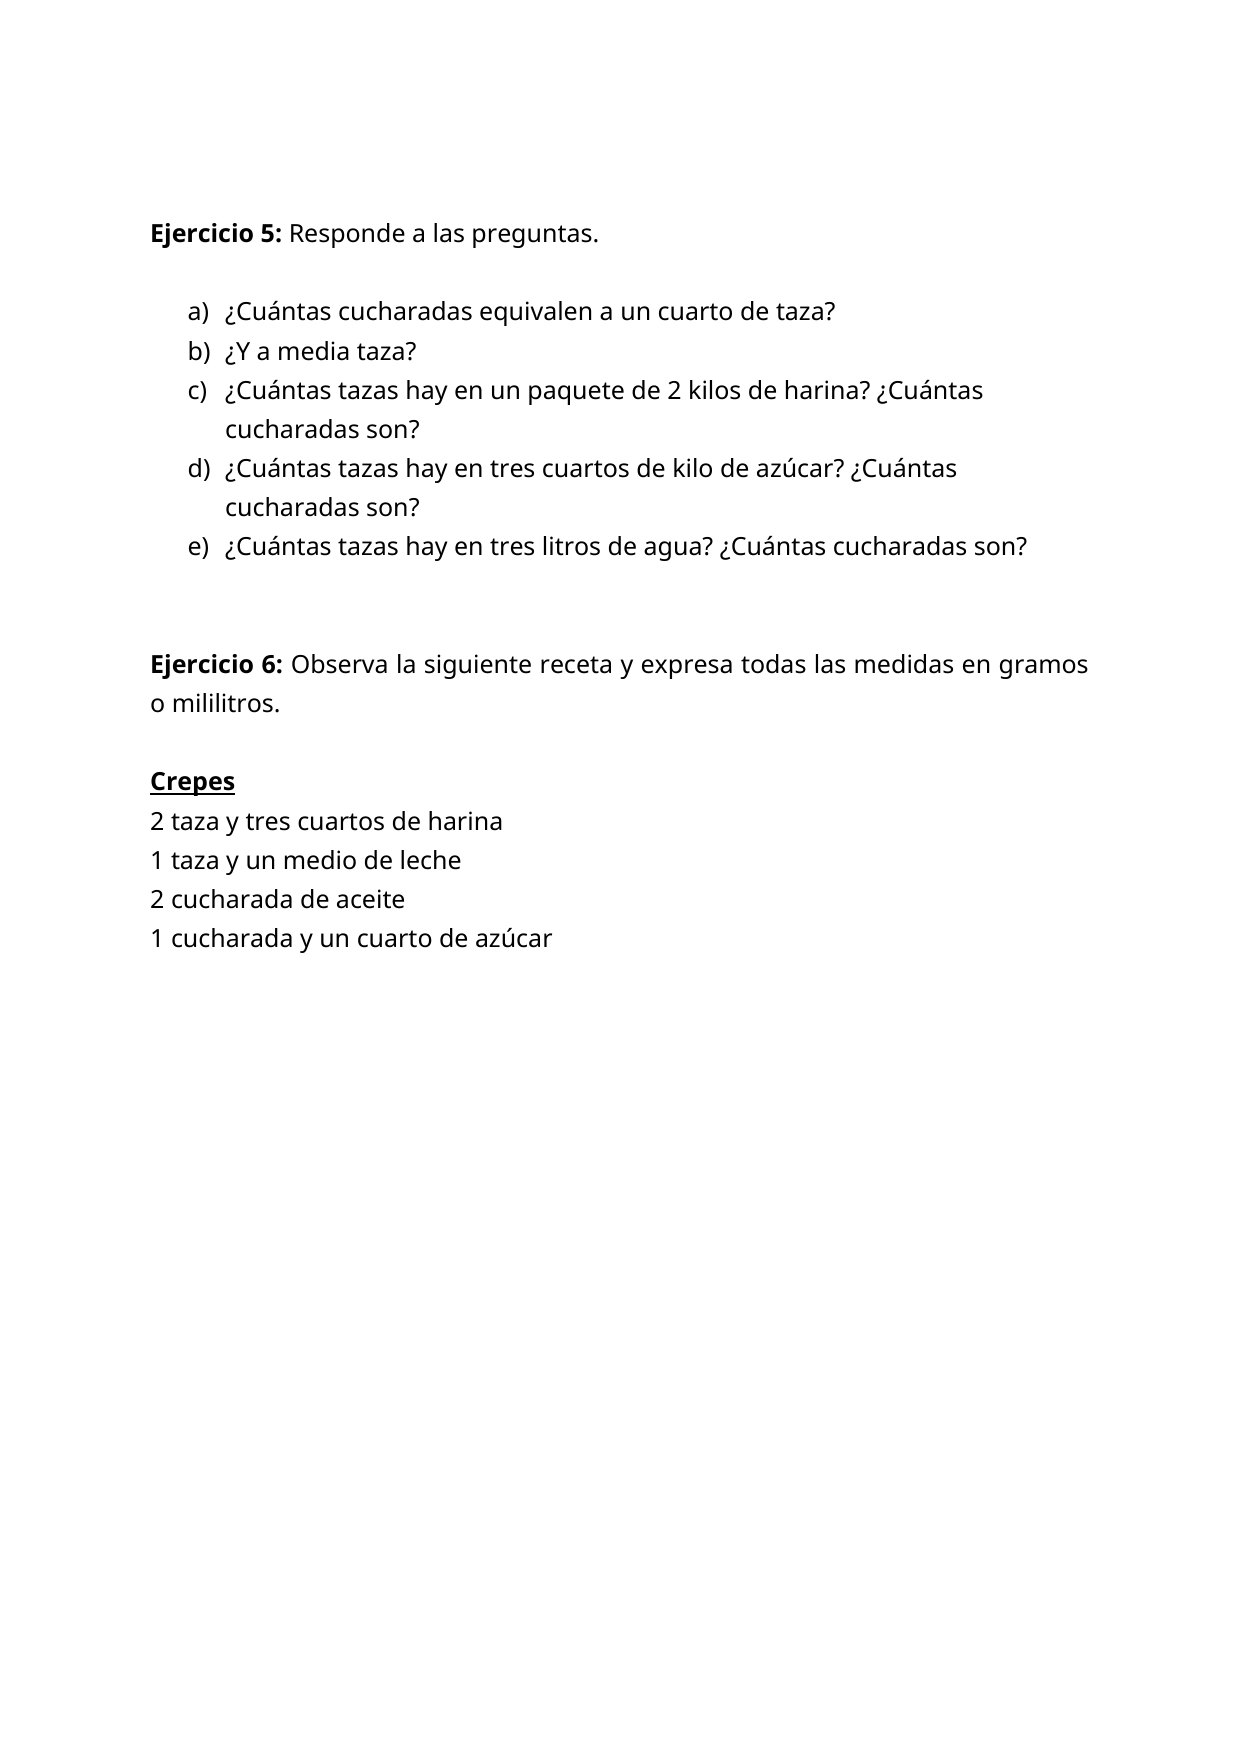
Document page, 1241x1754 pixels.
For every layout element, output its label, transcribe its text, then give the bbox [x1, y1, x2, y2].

text 2 taza y tres cuartos de harina [150, 803, 1090, 837]
text 1 cucharada y un cuarto de azúcar [150, 921, 1090, 955]
list ¿Cuántas tazas hay en tres cuartos de kilo de azúcar? ¿Cuántas cucharadas son? [187, 451, 1090, 524]
text Ejercicio 6: Observa la siguiente receta y expresa todas las medidas en gramos o mililitros. [150, 646, 1090, 720]
list ¿Cuántas tazas hay en un paquete de 2 kilos de harina? ¿Cuántas cucharadas son? [187, 372, 1090, 446]
text 1 taza y un medio de leche [150, 842, 1090, 876]
text 2 cucharada de aceite [150, 881, 1090, 916]
list ¿Cuántas tazas hay en tres litros de agua? ¿Cuántas cucharadas son? [187, 529, 1090, 563]
text Crepes [150, 764, 1090, 798]
list ¿Y a media taza? [187, 333, 1090, 367]
text Ejercicio 5: Responde a las preguntas. [150, 216, 1090, 250]
list ¿Cuántas cucharadas equivalen a un cuarto de taza? [187, 294, 1090, 328]
